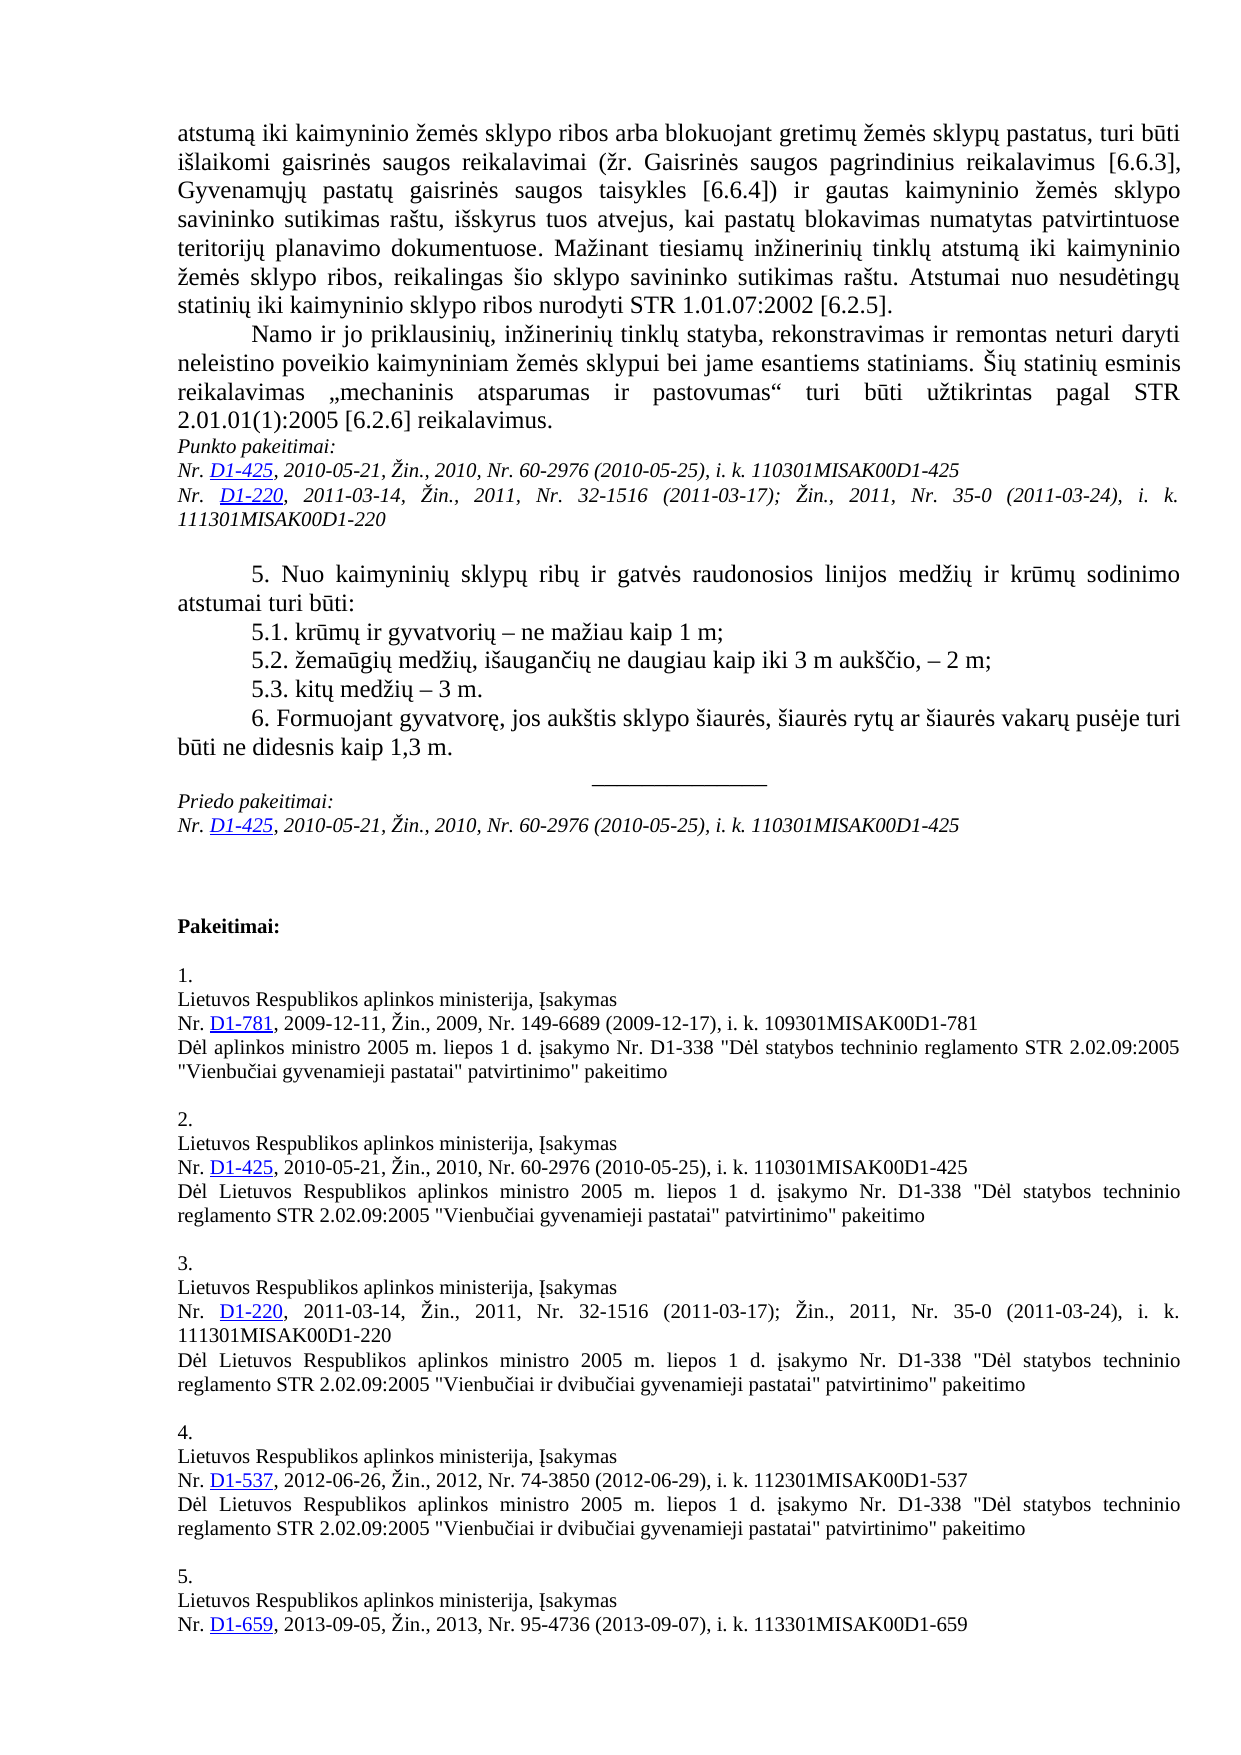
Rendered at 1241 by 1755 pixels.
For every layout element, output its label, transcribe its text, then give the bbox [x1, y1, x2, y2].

text ______________ [177, 761, 1181, 789]
text 3. [177, 1251, 1181, 1275]
text Nr. D1-425, 2010-05-21, Žin., 2010, Nr. 60-2976 (2010-05-25), i. k. 110301MISAK00D1-425 [177, 813, 1181, 837]
text 2. [177, 1107, 1181, 1131]
text Dėl Lietuvos Respublikos aplinkos ministro 2005 m. liepos 1 d. įsakymo Nr. D1-338 "Dėl statybos techninio reglamento STR 2.02.09:2005 "Vienbučiai gyvenamieji pastatai" patvirtinimo" pakeitimo [177, 1179, 1181, 1227]
text Namo ir jo priklausinių, inžinerinių tinklų statyba, rekonstravimas ir remontas neturi daryti neleistino poveikio kaimyniniam žemės sklypui bei jame esantiems statiniams. Šių statinių esminis reikalavimas „mechaninis atsparumas ir pastovumas“ turi būti užtikrintas pagal STR 2.01.01(1):2005 [6.2.6] reikalavimus. [177, 319, 1181, 434]
text Lietuvos Respublikos aplinkos ministerija, Įsakymas [177, 1275, 1181, 1299]
text 5.2. žemaūgių medžių, išaugančių ne daugiau kaip iki 3 m aukščio, – 2 m; [177, 646, 1181, 674]
text Dėl Lietuvos Respublikos aplinkos ministro 2005 m. liepos 1 d. įsakymo Nr. D1-338 "Dėl statybos techninio reglamento STR 2.02.09:2005 "Vienbučiai ir dvibučiai gyvenamieji pastatai" patvirtinimo" pakeitimo [177, 1492, 1181, 1540]
text Lietuvos Respublikos aplinkos ministerija, Įsakymas [177, 987, 1181, 1011]
text 6. Formuojant gyvatvorę, jos aukštis sklypo šiaurės, šiaurės rytų ar šiaurės vakarų pusėje turi būti ne didesnis kaip 1,3 m. [177, 703, 1181, 761]
text 5. Nuo kaimyninių sklypų ribų ir gatvės raudonosios linijos medžių ir krūmų sodinimo atstumai turi būti: [177, 559, 1181, 617]
text Dėl aplinkos ministro 2005 m. liepos 1 d. įsakymo Nr. D1-338 "Dėl statybos techninio reglamento STR 2.02.09:2005 "Vienbučiai gyvenamieji pastatai" patvirtinimo" pakeitimo [177, 1035, 1181, 1083]
text 5.3. kitų medžių – 3 m. [177, 674, 1181, 703]
text 5.1. krūmų ir gyvatvorių – ne mažiau kaip 1 m; [177, 617, 1181, 646]
text Nr. D1-537, 2012-06-26, Žin., 2012, Nr. 74-3850 (2012-06-29), i. k. 112301MISAK00D1-537 [177, 1468, 1181, 1492]
text 4. [177, 1420, 1181, 1444]
text Nr. D1-659, 2013-09-05, Žin., 2013, Nr. 95-4736 (2013-09-07), i. k. 113301MISAK00D1-659 [177, 1612, 1181, 1636]
text Lietuvos Respublikos aplinkos ministerija, Įsakymas [177, 1444, 1181, 1468]
text Lietuvos Respublikos aplinkos ministerija, Įsakymas [177, 1131, 1181, 1155]
text Dėl Lietuvos Respublikos aplinkos ministro 2005 m. liepos 1 d. įsakymo Nr. D1-338 "Dėl statybos techninio reglamento STR 2.02.09:2005 "Vienbučiai ir dvibučiai gyvenamieji pastatai" patvirtinimo" pakeitimo [177, 1347, 1181, 1396]
text Nr. D1-425, 2010-05-21, Žin., 2010, Nr. 60-2976 (2010-05-25), i. k. 110301MISAK00D1-425 [177, 458, 1181, 482]
text atstumą iki kaimyninio žemės sklypo ribos arba blokuojant gretimų žemės sklypų pastatus, turi būti išlaikomi gaisrinės saugos reikalavimai (žr. Gaisrinės saugos pagrindinius reikalavimus [6.6.3], Gyvenamųjų pastatų gaisrinės saugos taisykles [6.6.4]) ir gautas kaimyninio žemės sklypo savininko sutikimas raštu, išskyrus tuos atvejus, kai pastatų blokavimas numatytas patvirtintuose teritorijų planavimo dokumentuose. Mažinant tiesiamų inžinerinių tinklų atstumą iki kaimyninio žemės sklypo ribos, reikalingas šio sklypo savininko sutikimas raštu. Atstumai nuo nesudėtingų statinių iki kaimyninio sklypo ribos nurodyti STR 1.01.07:2002 [6.2.5]. [177, 118, 1181, 319]
text 5. [177, 1564, 1181, 1588]
text 1. [177, 962, 1181, 987]
text Punkto pakeitimai: [177, 434, 1181, 458]
text Nr. D1-425, 2010-05-21, Žin., 2010, Nr. 60-2976 (2010-05-25), i. k. 110301MISAK00D1-425 [177, 1155, 1181, 1179]
text Priedo pakeitimai: [177, 789, 1181, 813]
text Nr. D1-220, 2011-03-14, Žin., 2011, Nr. 32-1516 (2011-03-17); Žin., 2011, Nr. 35-0 (2011-03-24), i. k. 111301MISAK00D1-220 [177, 1299, 1181, 1347]
text Nr. D1-781, 2009-12-11, Žin., 2009, Nr. 149-6689 (2009-12-17), i. k. 109301MISAK00D1-781 [177, 1011, 1181, 1035]
text Pakeitimai: [177, 914, 1181, 938]
text Lietuvos Respublikos aplinkos ministerija, Įsakymas [177, 1588, 1181, 1612]
text Nr. D1-220, 2011-03-14, Žin., 2011, Nr. 32-1516 (2011-03-17); Žin., 2011, Nr. 35-0 (2011-03-24), i. k. 111301MISAK00D1-220 [177, 482, 1181, 531]
